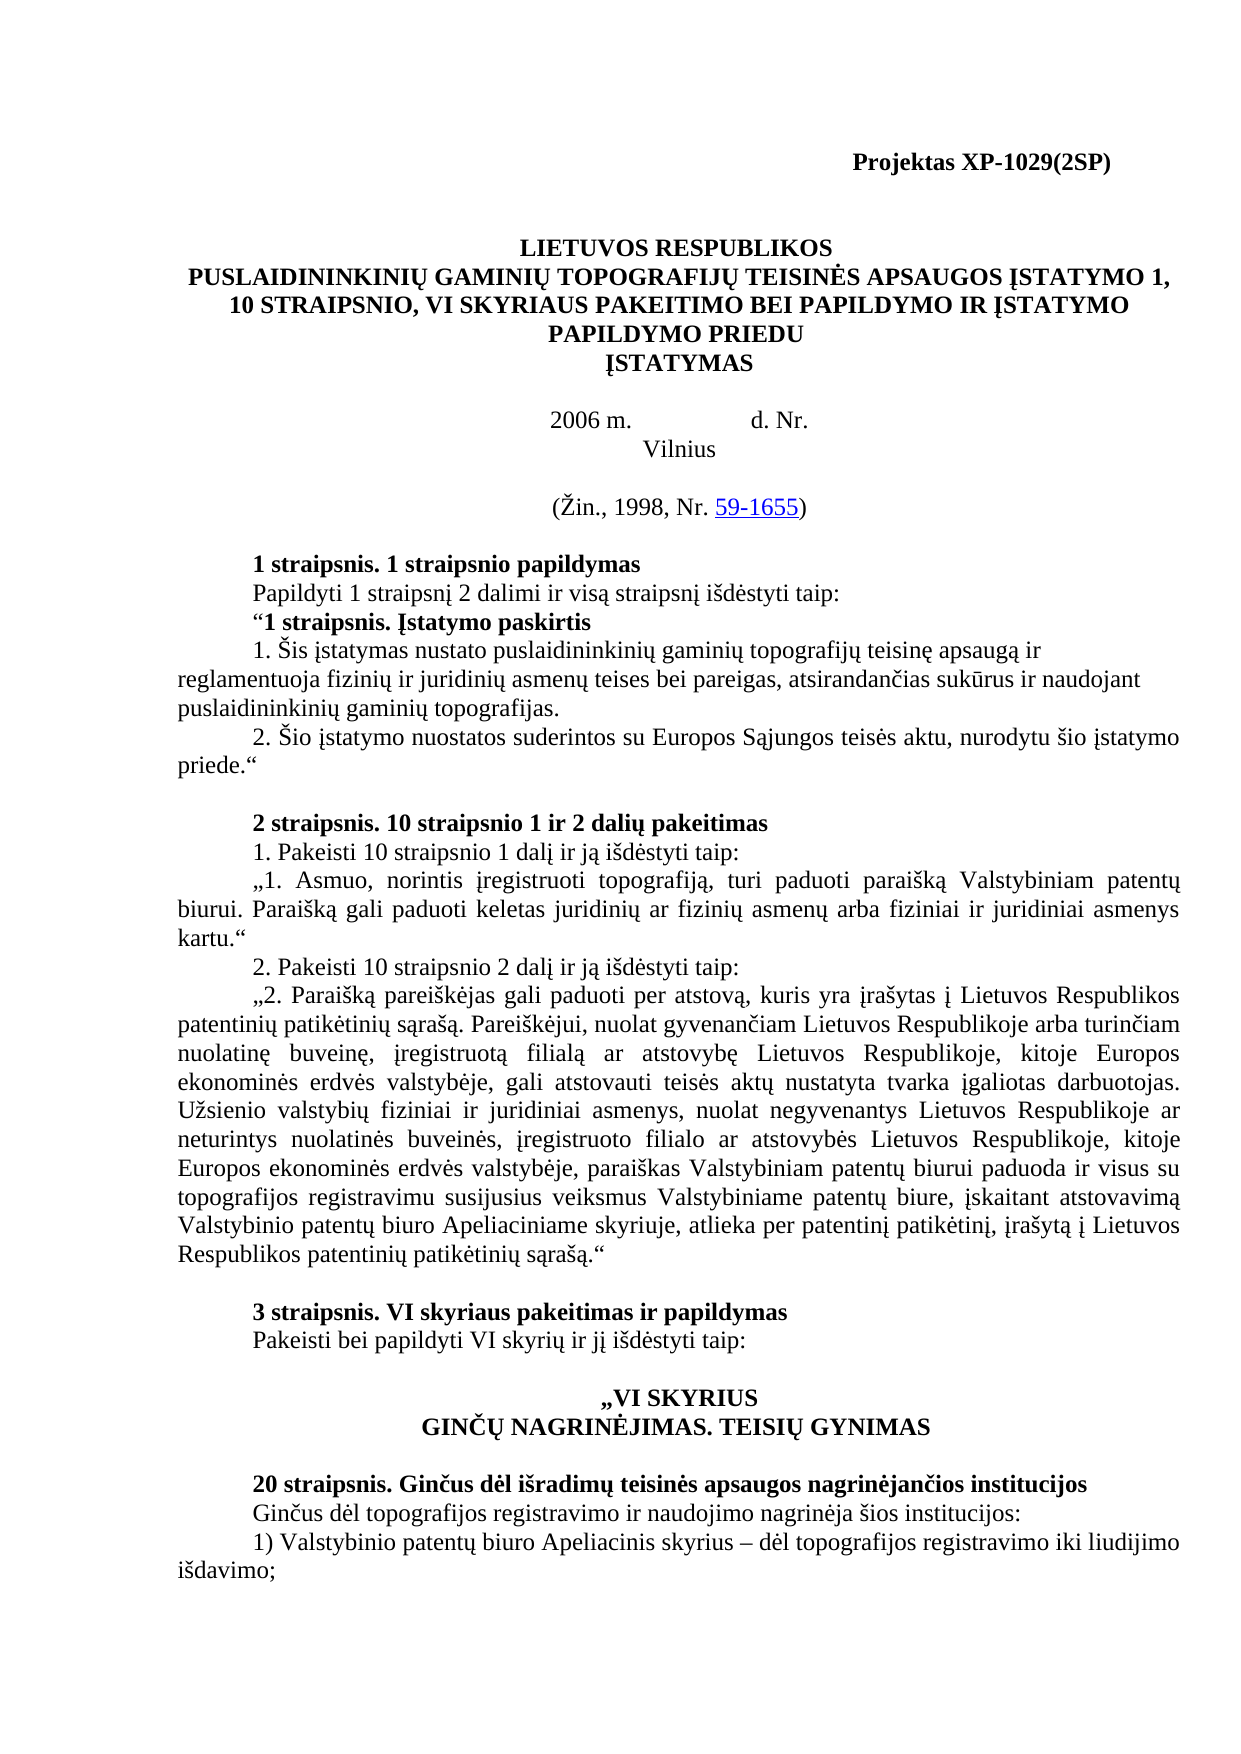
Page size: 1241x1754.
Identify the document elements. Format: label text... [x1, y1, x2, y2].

text 2 straipsnis. 10 straipsnio 1 ir 2 dalių pakeitimas [177, 808, 1181, 837]
text 1. Pakeisti 10 straipsnio 1 dalį ir ją išdėstyti taip: [177, 837, 1181, 866]
text 1. Šis įstatymas nustato puslaidininkinių gaminių topografijų teisinę apsaugą ir reglamentuoja fizinių ir juridinių asmenų teises bei pareigas, atsirandančias sukūrus ir naudojant puslaidininkinių gaminių topografijas. [177, 636, 1181, 722]
text 2. Šio įstatymo nuostatos suderintos su Europos Sąjungos teisės aktu, nurodytu šio įstatymo priede.“ [177, 722, 1181, 779]
text 2. Pakeisti 10 straipsnio 2 dalį ir ją išdėstyti taip: [177, 952, 1181, 981]
text LIETUVOS RESPUBLIKOS [177, 233, 1181, 262]
text GINČŲ NAGRINĖJIMAS. TEISIŲ GYNIMAS [177, 1412, 1181, 1441]
text 1) Valstybinio patentų biuro Apeliacinis skyrius – dėl topografijos registravimo iki liudijimo išdavimo; [177, 1527, 1181, 1584]
text Projektas XP-1029(2SP) [852, 147, 1181, 176]
text „1. Asmuo, norintis įregistruoti topografiją, turi paduoti paraišką Valstybiniam patentų biurui. Paraišką gali paduoti keletas juridinių ar fizinių asmenų arba fiziniai ir juridiniai asmenys kartu.“ [177, 866, 1181, 952]
text (Žin., 1998, Nr. 59-1655) [177, 492, 1181, 521]
text Ginčus dėl topografijos registravimo ir naudojimo nagrinėja šios institucijos: [177, 1498, 1181, 1527]
text 20 straipsnis. Ginčus dėl išradimų teisinės apsaugos nagrinėjančios institucijos [177, 1469, 1181, 1498]
text ĮSTATYMAS [177, 348, 1181, 377]
text 3 straipsnis. VI skyriaus pakeitimas ir papildymas [177, 1297, 1181, 1326]
text Pakeisti bei papildyti VI skyrių ir jį išdėstyti taip: [177, 1326, 1181, 1354]
text PUSLAIDININKINIŲ GAMINIŲ TOPOGRAFIJŲ TEISINĖS APSAUGOS ĮSTATYMO 1, 10 STRAIPSNIO, VI SKYRIAUS PAKEITIMO BEI PAPILDYMO IR ĮSTATYMO PAPILDYMO PRIEDU [177, 262, 1181, 348]
text Vilnius [177, 434, 1181, 463]
text „2. Paraišką pareiškėjas gali paduoti per atstovą, kuris yra įrašytas į Lietuvos Respublikos patentinių patikėtinių sąrašą. Pareiškėjui, nuolat gyvenančiam Lietuvos Respublikoje arba turinčiam nuolatinę buveinę, įregistruotą filialą ar atstovybę Lietuvos Respublikoje, kitoje Europos ekonominės erdvės valstybėje, gali atstovauti teisės aktų nustatyta tvarka įgaliotas darbuotojas. Užsienio valstybių fiziniai ir juridiniai asmenys, nuolat negyvenantys Lietuvos Respublikoje ar neturintys nuolatinės buveinės, įregistruoto filialo ar atstovybės Lietuvos Respublikoje, kitoje Europos ekonominės erdvės valstybėje, paraiškas Valstybiniam patentų biurui paduoda ir visus su topografijos registravimu susijusius veiksmus Valstybiniame patentų biure, įskaitant atstovavimą Valstybinio patentų biuro Apeliaciniame skyriuje, atlieka per patentinį patikėtinį, įrašytą į Lietuvos Respublikos patentinių patikėtinių sąrašą.“ [177, 981, 1181, 1268]
text Papildyti 1 straipsnį 2 dalimi ir visą straipsnį išdėstyti taip: [177, 578, 1181, 607]
text 2006 m. d. Nr. [177, 406, 1181, 434]
text „VI SKYRIUS [177, 1383, 1181, 1412]
text “1 straipsnis. Įstatymo paskirtis [177, 607, 1181, 636]
text 1 straipsnis. 1 straipsnio papildymas [177, 549, 1181, 578]
